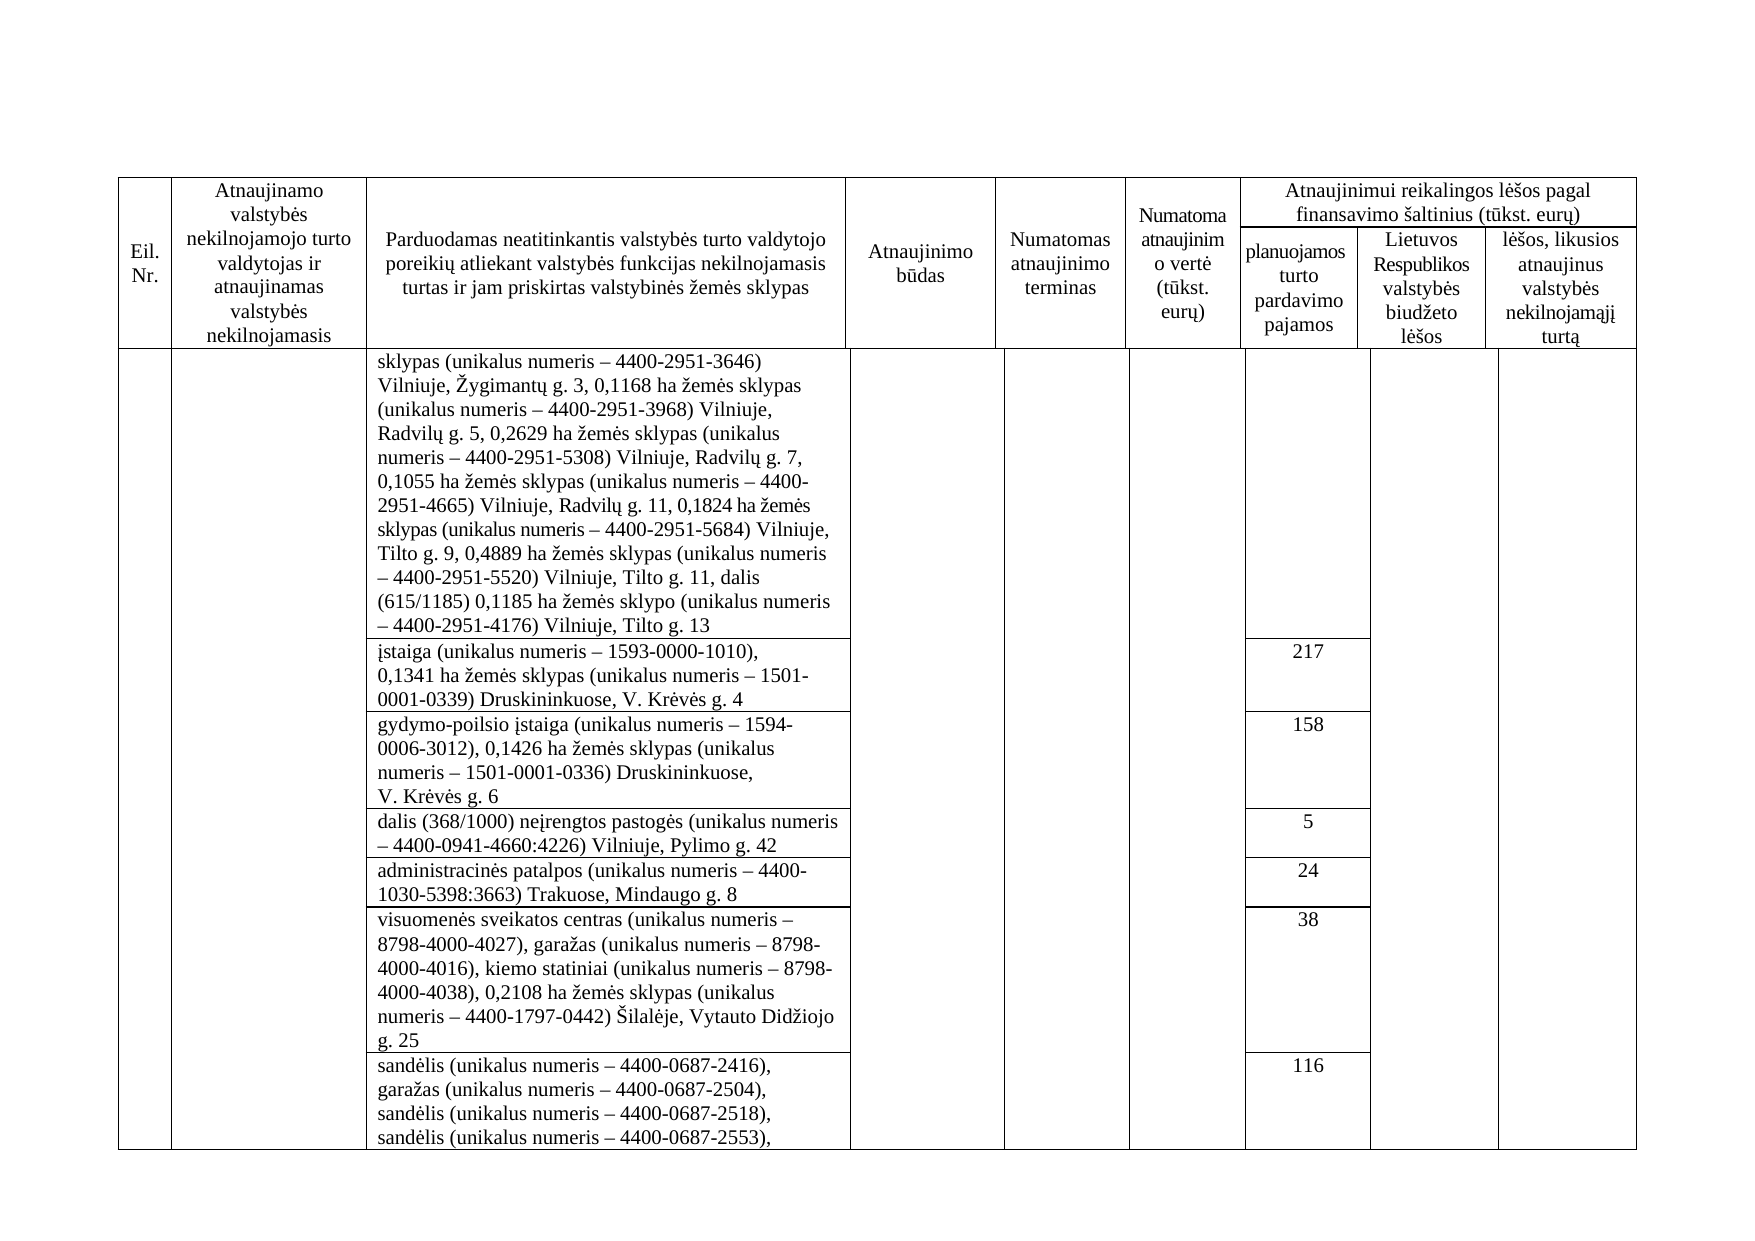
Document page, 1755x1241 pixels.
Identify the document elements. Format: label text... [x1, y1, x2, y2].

table_cell [119, 349, 171, 1149]
table_cell 116 [1246, 1053, 1370, 1149]
table_cell sklypas (unikalus numeris – 4400-2951-3646) Vilniuje, Žygimantų g. 3, 0,1168 ha žemės sklypas (unikalus numeris – 4400-2951-3968) Vilniuje, Radvilų g. 5, 0,2629 ha žemės sklypas (unikalus numeris – 4400-2951-5308) Vilniuje, Radvilų g. 7, 0,1055 ha žemės sklypas (unikalus numeris – 4400-2951-4665) Vilniuje, Radvilų g. 11, 0,1824 ha žemės sklypas (unikalus numeris – 4400-2951-5684) Vilniuje, Tilto g. 9, 0,4889 ha žemės sklypas (unikalus numeris – 4400-2951-5520) Vilniuje, Tilto g. 11, dalis (615/1185) 0,1185 ha žemės sklypo (unikalus numeris – 4400-2951-4176) Vilniuje, Tilto g. 13 [367, 349, 850, 637]
table_cell [172, 349, 366, 1149]
table_cell 158 [1246, 712, 1370, 808]
table_cell lėšos, likusios atnaujinus valstybės nekilnojamąjį turtą [1486, 228, 1636, 348]
table_cell planuojamos turto pardavimo pajamos [1241, 228, 1357, 348]
table_cell administracinės patalpos (unikalus numeris – 4400-1030-5398:3663) Trakuose, Mindaugo g. 8 [367, 858, 850, 906]
table_cell 24 [1246, 858, 1370, 906]
table_header Atnaujinimo būdas [846, 178, 995, 348]
table_cell įstaiga (unikalus numeris – 1593-0000-1010), 0,1341 ha žemės sklypas (unikalus numeris – 1501-0001-0339) Druskininkuose, V. Krėvės g. 4 [367, 639, 850, 711]
table_header Numatoma atnaujinimo vertė (tūkst. eurų) [1126, 178, 1240, 348]
table_cell [1499, 349, 1636, 1149]
table_cell 5 [1246, 809, 1370, 857]
table_cell [1371, 349, 1498, 1149]
table_cell 217 [1246, 639, 1370, 711]
table_cell gydymo-poilsio įstaiga (unikalus numeris – 1594-0006-3012), 0,1426 ha žemės sklypas (unikalus numeris – 1501-0001-0336) Druskininkuose, V. Krėvės g. 6 [367, 712, 850, 808]
table_cell visuomenės sveikatos centras (unikalus numeris – 8798-4000-4027), garažas (unikalus numeris – 8798-4000-4016), kiemo statiniai (unikalus numeris – 8798-4000-4038), 0,2108 ha žemės sklypas (unikalus numeris – 4400-1797-0442) Šilalėje, Vytauto Didžiojo g. 25 [367, 908, 850, 1052]
table_cell Lietuvos Respublikos valstybės biudžeto lėšos [1358, 228, 1485, 348]
table_cell dalis (368/1000) neįrengtos pastogės (unikalus numeris – 4400-0941-4660:4226) Vilniuje, Pylimo g. 42 [367, 809, 850, 857]
table_cell sandėlis (unikalus numeris – 4400-0687-2416), garažas (unikalus numeris – 4400-0687-2504), sandėlis (unikalus numeris – 4400-0687-2518), sandėlis (unikalus numeris – 4400-0687-2553), [367, 1053, 850, 1149]
table_cell 38 [1246, 908, 1370, 1052]
table_cell [1005, 349, 1129, 1149]
table_header Parduodamas neatitinkantis valstybės turto valdytojo poreikių atliekant valstybės funkcijas nekilnojamasis turtas ir jam priskirtas valstybinės žemės sklypas [367, 178, 845, 348]
table_header Atnaujinamo valstybės nekilnojamojo turto valdytojas ir atnaujinamas valstybės nekilnojamasis turtas [172, 178, 366, 348]
table_cell [1246, 349, 1370, 637]
table_header Atnaujinimui reikalingos lėšos pagal finansavimo šaltinius (tūkst. eurų) [1241, 178, 1636, 226]
table_header Numatomas atnaujinimo terminas [996, 178, 1125, 348]
table_header Eil. Nr. [119, 178, 171, 348]
table_cell [851, 349, 1004, 1149]
table_cell [1130, 349, 1245, 1149]
